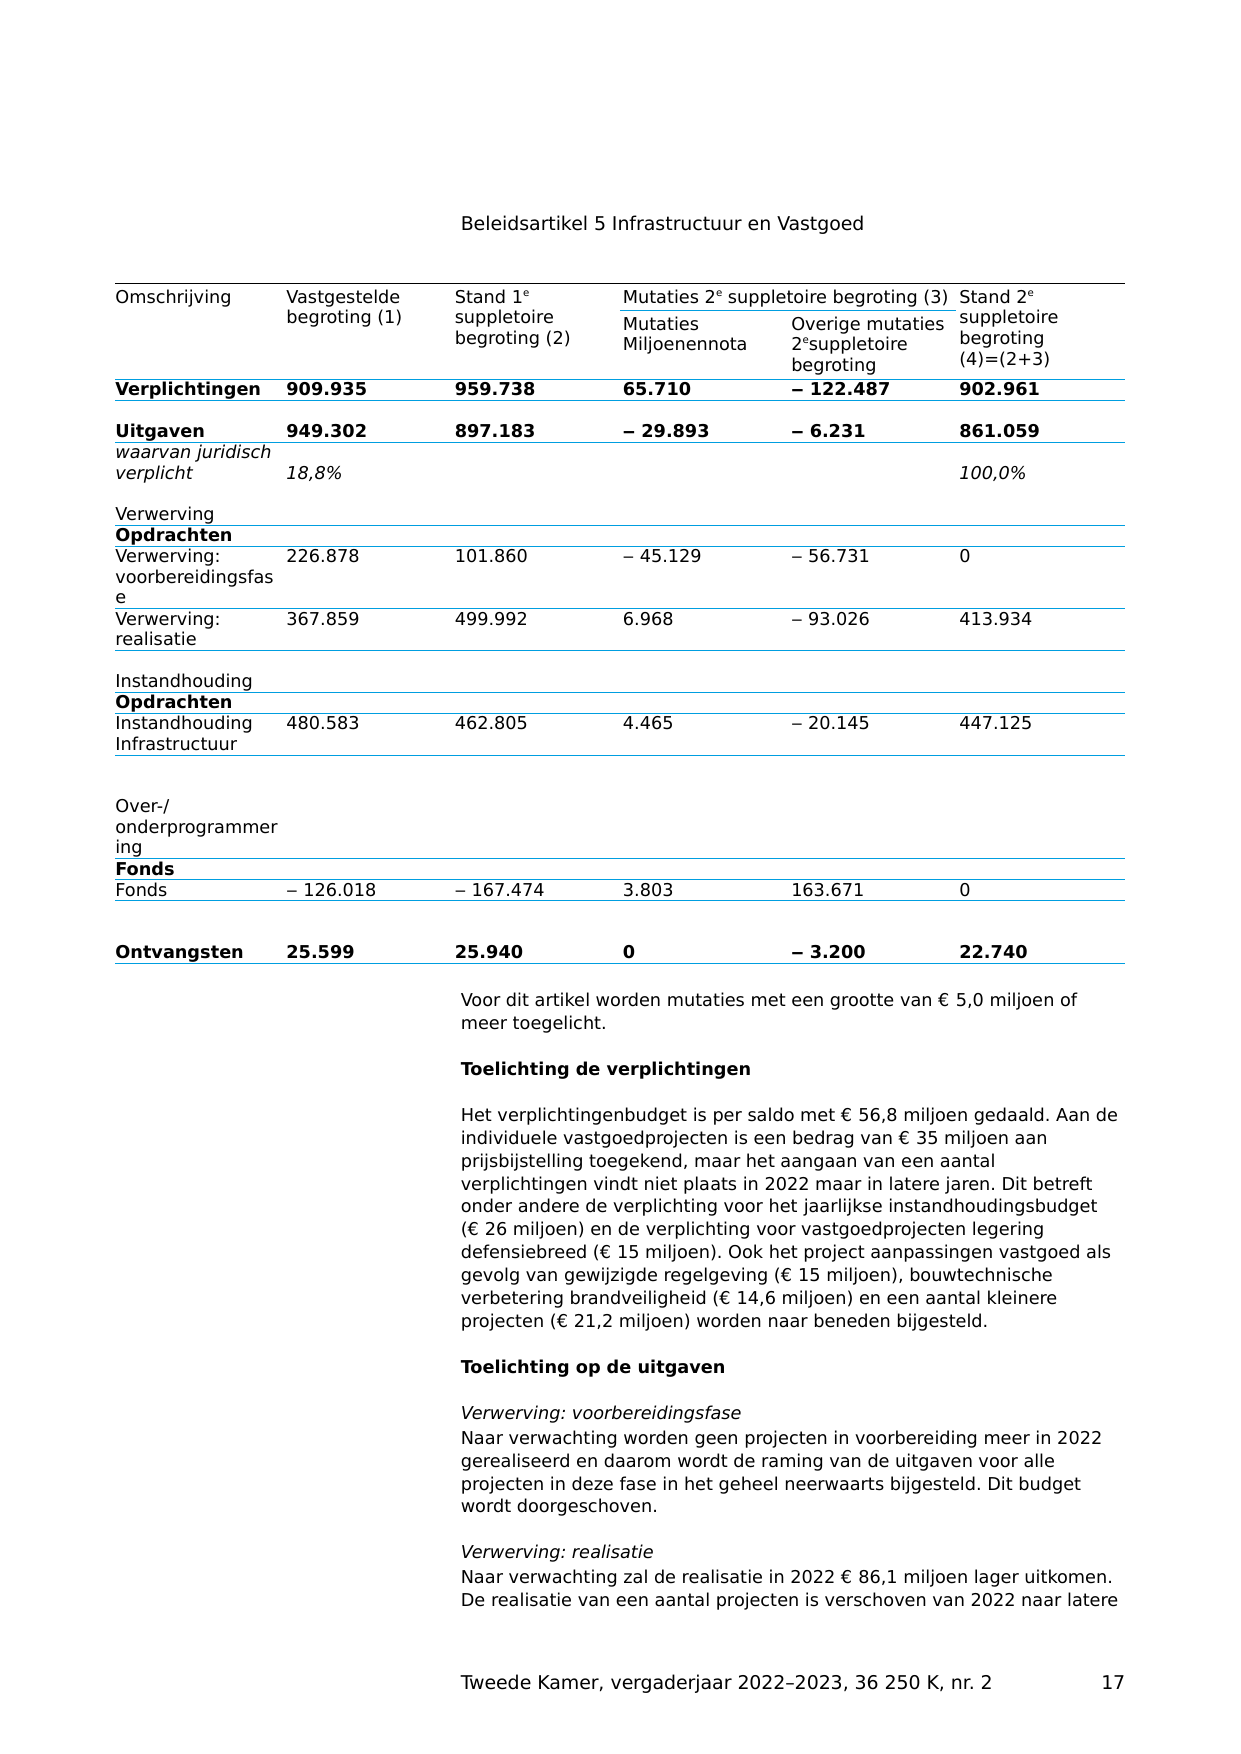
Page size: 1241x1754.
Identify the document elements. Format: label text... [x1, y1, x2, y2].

table_cell [956, 756, 1125, 776]
table_cell 18,8% [283, 443, 452, 483]
table_cell [283, 776, 452, 796]
table_cell Over-/ onderprogrammering [115, 796, 283, 858]
table_cell [115, 651, 283, 671]
table_cell [788, 526, 956, 546]
table_cell [115, 483, 283, 504]
text Naar verwachting worden geen projecten in voorbereiding meer in 2022 gerealiseerd en daarom wordt de raming van de uitgaven voor alle projecten in deze fase in het geheel neerwaarts bijgesteld. Dit budget wordt doorgeschoven. [461, 1426, 1125, 1517]
table_cell [115, 401, 283, 421]
table_cell 909.935 [283, 380, 452, 400]
table_cell ‒ 6.231 [788, 421, 956, 441]
table_cell 3.803 [620, 880, 788, 900]
table_cell [620, 859, 788, 879]
table_cell [452, 671, 620, 692]
table_cell ‒ 29.893 [620, 421, 788, 441]
table_cell [283, 401, 452, 421]
table_cell Uitgaven [115, 421, 283, 441]
table_cell [452, 483, 620, 504]
table_cell [452, 756, 620, 776]
table_cell [956, 859, 1125, 879]
table_cell [115, 776, 283, 796]
table_cell [788, 796, 956, 858]
table_cell waarvan juridisch verplicht [115, 443, 283, 483]
table_cell Ontvangsten [115, 942, 283, 963]
table_cell [452, 796, 620, 858]
table_cell Fonds [115, 859, 283, 879]
table_cell [283, 901, 452, 922]
table_cell 949.302 [283, 421, 452, 441]
table_cell [283, 796, 452, 858]
table_cell [788, 859, 956, 879]
table_cell [283, 922, 452, 942]
table_cell [283, 504, 452, 524]
table_cell [620, 483, 788, 504]
table_cell [452, 651, 620, 671]
table_cell 101.860 [452, 547, 620, 608]
table_cell [788, 776, 956, 796]
table_cell [620, 443, 788, 483]
table_cell [788, 671, 956, 692]
text Voor dit artikel worden mutaties met een grootte van € 5,0 miljoen of meer toegelicht. [461, 988, 1125, 1034]
table_cell Verwerving: realisatie [115, 609, 283, 650]
table_cell [956, 776, 1125, 796]
table_cell [283, 671, 452, 692]
table_cell [788, 443, 956, 483]
table_cell 480.583 [283, 714, 452, 754]
text Verwerving: realisatie [461, 1540, 1125, 1563]
table_cell [452, 922, 620, 942]
table_cell Verplichtingen [115, 380, 283, 400]
table_cell Overige mutaties 2esuppletoire begroting [788, 311, 956, 378]
text Verwerving: voorbereidingsfase [461, 1401, 1125, 1424]
text Toelichting de verplichtingen [461, 1057, 1125, 1080]
table_cell 861.059 [956, 421, 1125, 441]
table_cell [620, 671, 788, 692]
table_cell [788, 483, 956, 504]
table_cell [620, 526, 788, 546]
table_cell [788, 901, 956, 922]
table_cell Instandhouding Infrastructuur [115, 714, 283, 754]
table_cell ‒ 93.026 [788, 609, 956, 650]
table_cell [956, 671, 1125, 692]
table_cell [452, 504, 620, 524]
table_cell [788, 504, 956, 524]
table_cell 0 [956, 547, 1125, 608]
table_cell ‒ 122.487 [788, 380, 956, 400]
table_cell [788, 401, 956, 421]
table_cell 4.465 [620, 714, 788, 754]
table_cell [956, 901, 1125, 922]
table_cell [115, 756, 283, 776]
table_cell Stand 2e suppletoire begroting (4)=(2+3) [956, 284, 1125, 378]
table_cell [620, 796, 788, 858]
table_cell 367.859 [283, 609, 452, 650]
table_cell 959.738 [452, 380, 620, 400]
table_cell [283, 693, 452, 713]
table_cell [452, 443, 620, 483]
table_cell [788, 651, 956, 671]
table_cell [788, 756, 956, 776]
table_cell 897.183 [452, 421, 620, 441]
table_cell 6.968 [620, 609, 788, 650]
table_cell Instandhouding [115, 671, 283, 692]
table_cell Vastgestelde begroting (1) [283, 284, 452, 378]
table_cell 22.740 [956, 942, 1125, 963]
table_cell 25.599 [283, 942, 452, 963]
table_cell Verwerving: voorbereidingsfase [115, 547, 283, 608]
table_cell ‒ 3.200 [788, 942, 956, 963]
table_cell [956, 651, 1125, 671]
table_cell [620, 401, 788, 421]
table_cell [956, 483, 1125, 504]
table_cell Verwerving [115, 504, 283, 524]
table_cell [620, 901, 788, 922]
table_cell 25.940 [452, 942, 620, 963]
table_cell ‒ 45.129 [620, 547, 788, 608]
table_cell Omschrijving [115, 284, 283, 378]
table_cell [620, 756, 788, 776]
table_cell [115, 901, 283, 922]
table_cell 902.961 [956, 380, 1125, 400]
text Het verplichtingenbudget is per saldo met € 56,8 miljoen gedaald. Aan de individuele vastgoedprojecten is een bedrag van € 35 miljoen aan prijsbijstelling toegekend, maar het aangaan van een aantal verplichtingen vindt niet plaats in 2022 maar in latere jaren. Dit betreft onder andere de verplichting voor het jaarlijkse instandhoudingsbudget (€ 26 miljoen) en de verplichting voor vastgoedprojecten legering defensiebreed (€ 15 miljoen). Ook het project aanpassingen vastgoed als gevolg van gewijzigde regelgeving (€ 15 miljoen), bouwtechnische verbetering brandveiligheid (€ 14,6 miljoen) en een aantal kleinere projecten (€ 21,2 miljoen) worden naar beneden bijgesteld. [461, 1103, 1125, 1332]
table_cell [956, 796, 1125, 858]
table_cell Fonds [115, 880, 283, 900]
table_cell [283, 859, 452, 879]
table_cell [620, 922, 788, 942]
table_cell 65.710 [620, 380, 788, 400]
table_header Artikel 5 Infrastructuur en Vastgoed (bedragen x € 1.000) [115, 258, 1125, 283]
table_cell [956, 526, 1125, 546]
table_cell [452, 526, 620, 546]
table_cell [620, 504, 788, 524]
table_cell [452, 693, 620, 713]
table_cell Opdrachten [115, 693, 283, 713]
table_cell [956, 693, 1125, 713]
table_cell [788, 922, 956, 942]
table_cell ‒ 56.731 [788, 547, 956, 608]
table_cell [620, 776, 788, 796]
table_cell [452, 776, 620, 796]
table_cell Opdrachten [115, 526, 283, 546]
table_cell [620, 651, 788, 671]
table_cell Stand 1e suppletoire begroting (2) [452, 284, 620, 378]
table_cell [115, 922, 283, 942]
table_cell ‒ 126.018 [283, 880, 452, 900]
text Toelichting op de uitgaven [461, 1355, 1125, 1378]
table_cell 462.805 [452, 714, 620, 754]
table_cell 226.878 [283, 547, 452, 608]
table_cell 447.125 [956, 714, 1125, 754]
table_cell [956, 922, 1125, 942]
table_cell ‒ 20.145 [788, 714, 956, 754]
text Naar verwachting zal de realisatie in 2022 € 86,1 miljoen lager uitkomen. De realisatie van een aantal projecten is verschoven van 2022 naar latere [461, 1565, 1125, 1611]
table_cell [956, 504, 1125, 524]
title Beleidsartikel 5 Infrastructuur en Vastgoed [461, 213, 1125, 235]
table_cell 100,0% [956, 443, 1125, 483]
table_cell [283, 756, 452, 776]
table_cell [620, 693, 788, 713]
table_cell 163.671 [788, 880, 956, 900]
table_cell [283, 651, 452, 671]
table_cell [452, 901, 620, 922]
table_cell 0 [956, 880, 1125, 900]
table_cell [956, 401, 1125, 421]
table_cell 413.934 [956, 609, 1125, 650]
table_cell Mutaties Miljoenennota [620, 311, 788, 378]
table_cell [788, 693, 956, 713]
table_cell 0 [620, 942, 788, 963]
table_cell [452, 859, 620, 879]
table_cell [283, 483, 452, 504]
table_cell [452, 401, 620, 421]
table_cell [283, 526, 452, 546]
table_cell ‒ 167.474 [452, 880, 620, 900]
table_cell 499.992 [452, 609, 620, 650]
table_cell Mutaties 2e suppletoire begroting (3) [620, 284, 956, 310]
